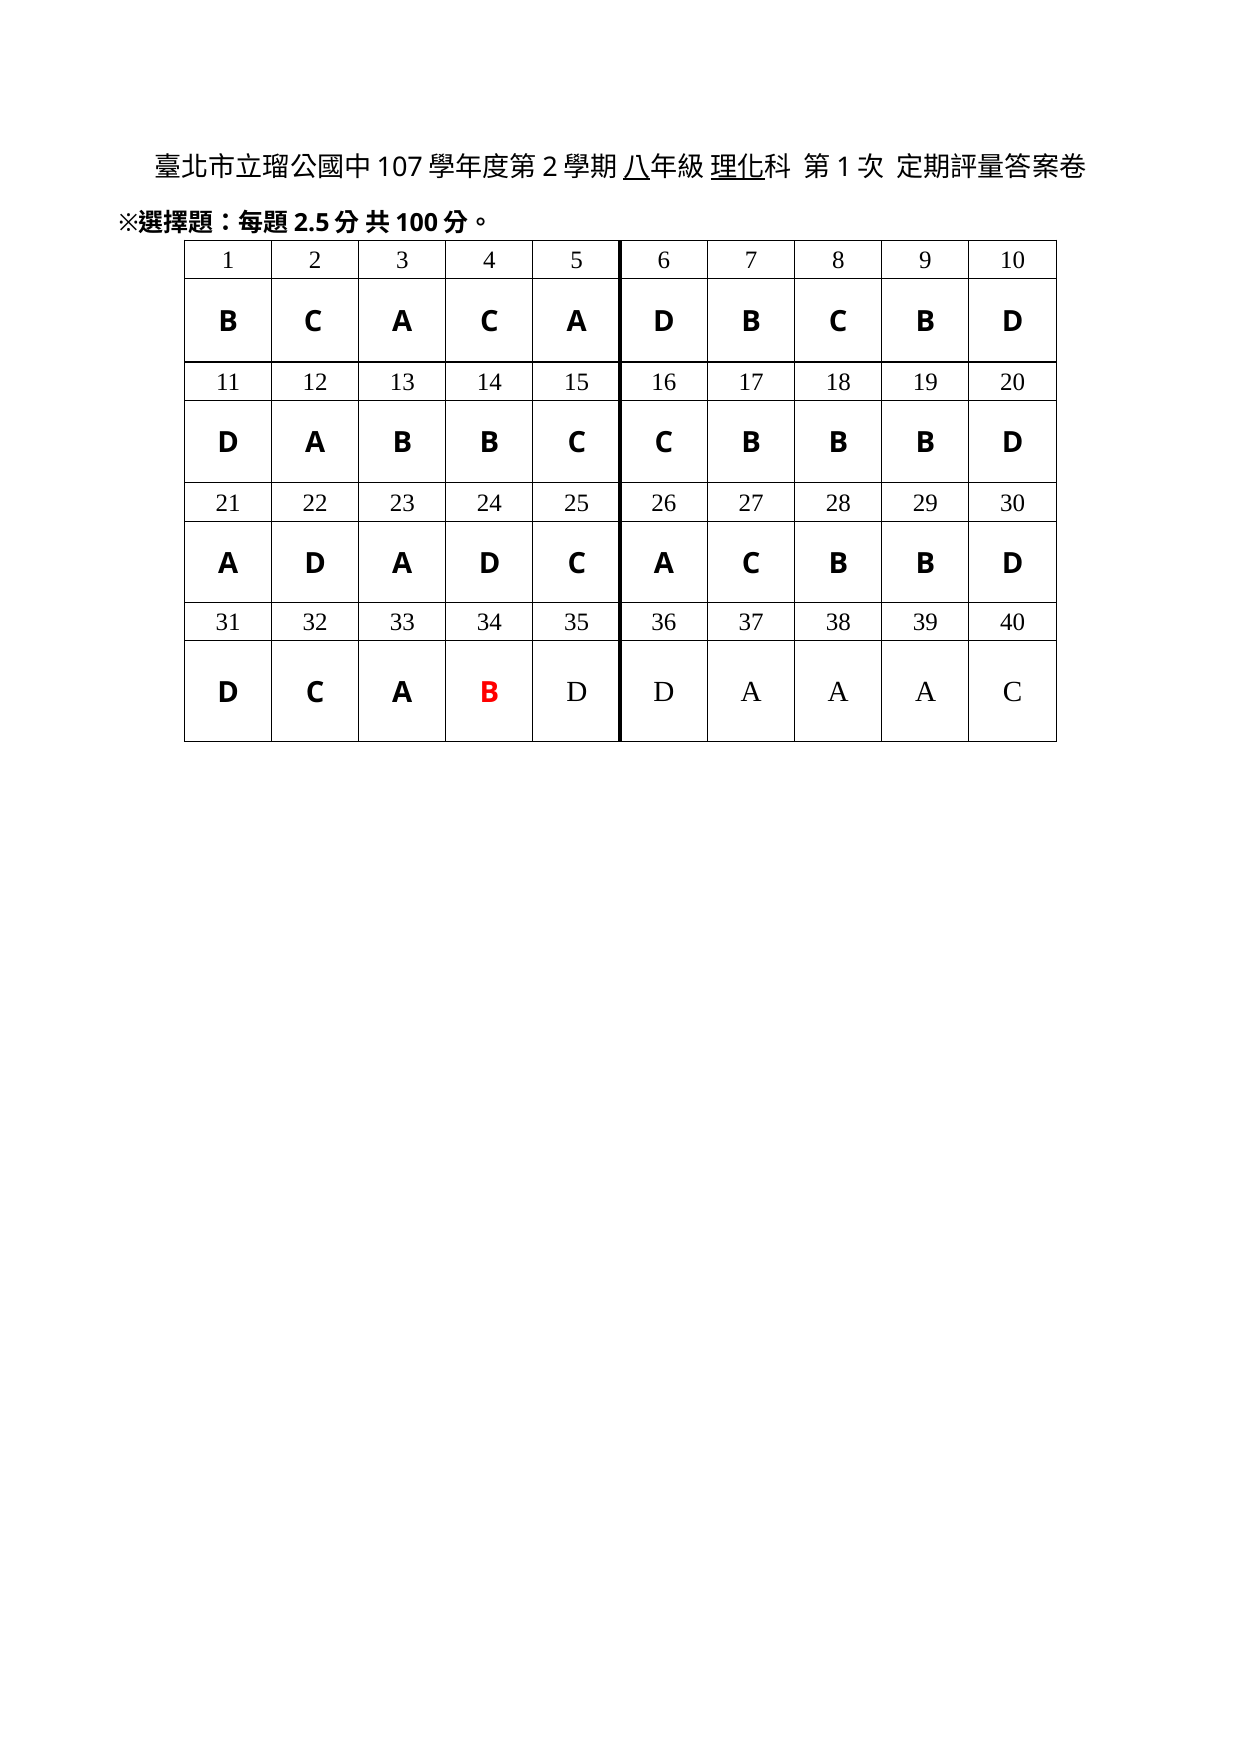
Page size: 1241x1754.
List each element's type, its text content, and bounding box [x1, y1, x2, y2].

table_cell B [795, 401, 881, 482]
table_cell C [272, 279, 358, 361]
table_cell 27 [708, 483, 794, 521]
table_cell B [708, 401, 794, 482]
table_cell D [622, 641, 707, 741]
table_header 10 [969, 241, 1056, 278]
table_cell B [882, 401, 968, 482]
table_cell A [795, 641, 881, 741]
text 臺北市立瑠公國中107學年度第2學期 八年級 理化科 第1次 定期評量答案卷 [118, 127, 1122, 202]
table_cell B [795, 522, 881, 602]
table_cell 12 [272, 363, 358, 400]
table_cell 15 [533, 363, 618, 400]
table_cell 28 [795, 483, 881, 521]
table_cell A [622, 522, 707, 602]
table_cell C [708, 522, 794, 602]
table_cell B [708, 279, 794, 361]
table_cell D [272, 522, 358, 602]
table_cell D [446, 522, 532, 602]
table_cell D [185, 641, 271, 741]
table_cell A [359, 522, 445, 602]
table_cell 22 [272, 483, 358, 521]
table_cell C [272, 641, 358, 741]
table_cell D [969, 401, 1056, 482]
table_cell B [359, 401, 445, 482]
table_cell 39 [882, 603, 968, 640]
table_cell A [708, 641, 794, 741]
table_cell D [533, 641, 618, 741]
table_cell 25 [533, 483, 618, 521]
table_cell 19 [882, 363, 968, 400]
table_header 1 [185, 241, 271, 278]
table_cell 33 [359, 603, 445, 640]
table_cell A [882, 641, 968, 741]
table_cell 14 [446, 363, 532, 400]
table_cell D [969, 279, 1056, 361]
table_cell 21 [185, 483, 271, 521]
text ※選擇題：每題2.5分 共100分。 [118, 202, 1122, 239]
table_cell A [533, 279, 618, 361]
table_cell 31 [185, 603, 271, 640]
table_cell 17 [708, 363, 794, 400]
table_cell D [185, 401, 271, 482]
table_header 6 [622, 241, 707, 278]
table_cell C [795, 279, 881, 361]
table_cell B [882, 279, 968, 361]
table_cell 34 [446, 603, 532, 640]
table_cell C [533, 522, 618, 602]
table_header 3 [359, 241, 445, 278]
table_header 9 [882, 241, 968, 278]
table_cell 32 [272, 603, 358, 640]
table_cell C [533, 401, 618, 482]
table_cell 40 [969, 603, 1056, 640]
table_cell C [969, 641, 1056, 741]
table_cell B [185, 279, 271, 361]
table_cell C [622, 401, 707, 482]
table_cell 20 [969, 363, 1056, 400]
table_cell D [969, 522, 1056, 602]
table_cell 29 [882, 483, 968, 521]
table_cell 16 [622, 363, 707, 400]
table_header 4 [446, 241, 532, 278]
table_cell C [446, 279, 532, 361]
table_header 2 [272, 241, 358, 278]
table_cell B [446, 641, 532, 741]
table_cell 13 [359, 363, 445, 400]
table_cell A [359, 279, 445, 361]
table_cell B [882, 522, 968, 602]
table_cell D [622, 279, 707, 361]
table_cell 18 [795, 363, 881, 400]
table_header 7 [708, 241, 794, 278]
table_cell 37 [708, 603, 794, 640]
table_cell 36 [622, 603, 707, 640]
table_cell 24 [446, 483, 532, 521]
table_cell 30 [969, 483, 1056, 521]
table_cell A [185, 522, 271, 602]
table_cell 23 [359, 483, 445, 521]
table_cell 38 [795, 603, 881, 640]
table_header 5 [533, 241, 618, 278]
table_header 8 [795, 241, 881, 278]
table_cell A [359, 641, 445, 741]
table_cell 35 [533, 603, 618, 640]
table_cell B [446, 401, 532, 482]
table_cell A [272, 401, 358, 482]
table_cell 26 [622, 483, 707, 521]
table_cell 11 [185, 363, 271, 400]
